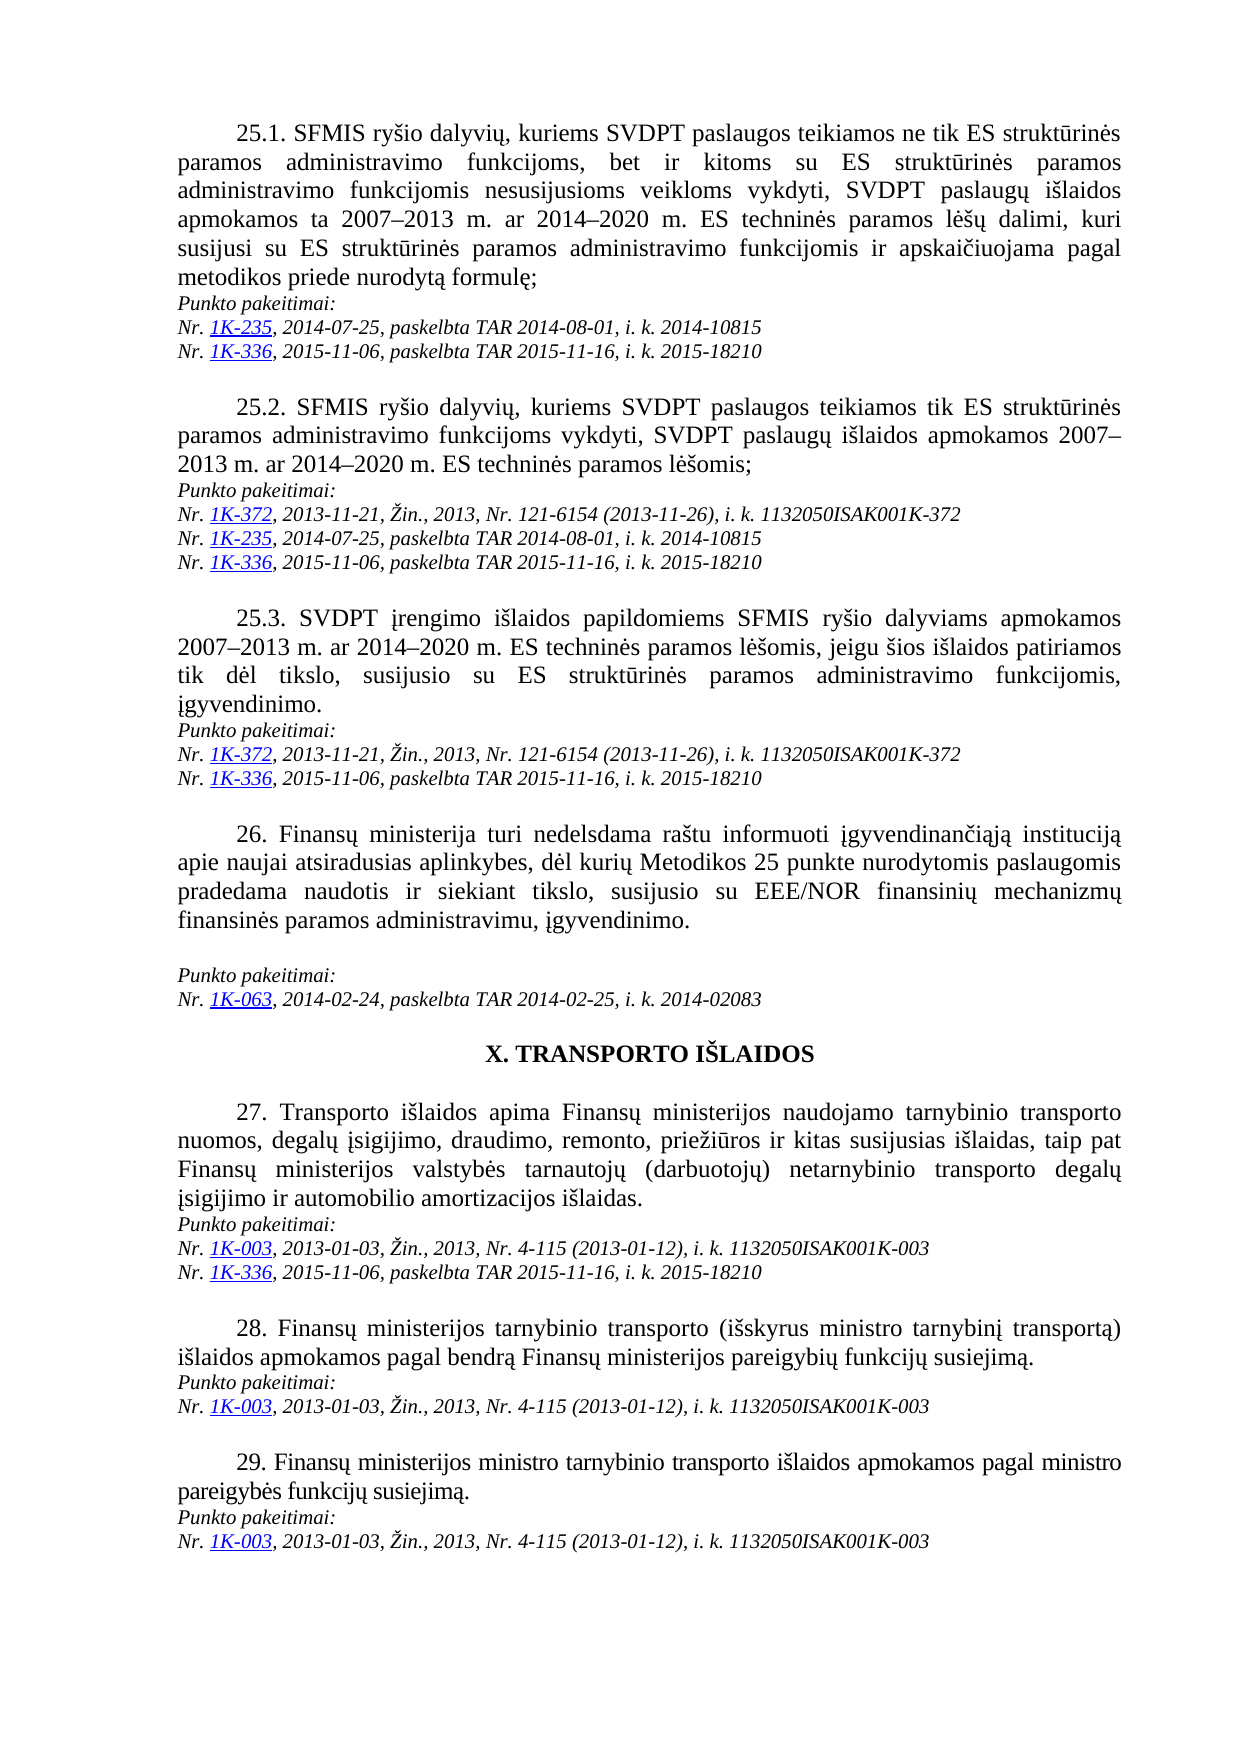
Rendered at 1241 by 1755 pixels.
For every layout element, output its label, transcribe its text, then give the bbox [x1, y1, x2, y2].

text Nr. 1K-372, 2013-11-21, Žin., 2013, Nr. 121-6154 (2013-11-26), i. k. 1132050ISAK001K-372 [177, 742, 1122, 766]
text 27. Transporto išlaidos apima Finansų ministerijos naudojamo tarnybinio transporto nuomos, degalų įsigijimo, draudimo, remonto, priežiūros ir kitas susijusias išlaidas, taip pat Finansų ministerijos valstybės tarnautojų (darbuotojų) netarnybinio transporto degalų įsigijimo ir automobilio amortizacijos išlaidas. [177, 1097, 1122, 1212]
text Nr. 1K-003, 2013-01-03, Žin., 2013, Nr. 4-115 (2013-01-12), i. k. 1132050ISAK001K-003 [177, 1236, 1122, 1260]
text 25.3. SVDPT įrengimo išlaidos papildomiems SFMIS ryšio dalyviams apmokamos 2007–2013 m. ar 2014–2020 m. ES techninės paramos lėšomis, jeigu šios išlaidos patiriamos tik dėl tikslo, susijusio su ES struktūrinės paramos administravimo funkcijomis, įgyvendinimo. [177, 603, 1122, 718]
text Nr. 1K-336, 2015-11-06, paskelbta TAR 2015-11-16, i. k. 2015-18210 [177, 766, 1122, 790]
text Nr. 1K-336, 2015-11-06, paskelbta TAR 2015-11-16, i. k. 2015-18210 [177, 550, 1122, 574]
text Punkto pakeitimai: [177, 718, 1122, 742]
text Nr. 1K-063, 2014-02-24, paskelbta TAR 2014-02-25, i. k. 2014-02083 [177, 987, 1122, 1011]
text 25.1. SFMIS ryšio dalyvių, kuriems SVDPT paslaugos teikiamos ne tik ES struktūrinės paramos administravimo funkcijoms, bet ir kitoms su ES struktūrinės paramos administravimo funkcijomis nesusijusioms veikloms vykdyti, SVDPT paslaugų išlaidos apmokamos ta 2007–2013 m. ar 2014–2020 m. ES techninės paramos lėšų dalimi, kuri susijusi su ES struktūrinės paramos administravimo funkcijomis ir apskaičiuojama pagal metodikos priede nurodytą formulę; [177, 118, 1122, 291]
text Punkto pakeitimai: [177, 478, 1122, 502]
text Punkto pakeitimai: [177, 1370, 1122, 1394]
text Punkto pakeitimai: [177, 1212, 1122, 1236]
text 28. Finansų ministerijos tarnybinio transporto (išskyrus ministro tarnybinį transportą) išlaidos apmokamos pagal bendrą Finansų ministerijos pareigybių funkcijų susiejimą. [177, 1313, 1122, 1370]
text 25.2. SFMIS ryšio dalyvių, kuriems SVDPT paslaugos teikiamos tik ES struktūrinės paramos administravimo funkcijoms vykdyti, SVDPT paslaugų išlaidos apmokamos 2007–2013 m. ar 2014–2020 m. ES techninės paramos lėšomis; [177, 392, 1122, 478]
text X. TRANSPORTO IŠLAIDOS [177, 1039, 1122, 1068]
text Nr. 1K-372, 2013-11-21, Žin., 2013, Nr. 121-6154 (2013-11-26), i. k. 1132050ISAK001K-372 [177, 502, 1122, 526]
text Punkto pakeitimai: [177, 962, 1122, 987]
text Nr. 1K-336, 2015-11-06, paskelbta TAR 2015-11-16, i. k. 2015-18210 [177, 1260, 1122, 1284]
text Punkto pakeitimai: [177, 291, 1122, 315]
text 29. Finansų ministerijos ministro tarnybinio transporto išlaidos apmokamos pagal ministro pareigybės funkcijų susiejimą. [177, 1447, 1122, 1505]
text Nr. 1K-235, 2014-07-25, paskelbta TAR 2014-08-01, i. k. 2014-10815 [177, 315, 1122, 339]
text Punkto pakeitimai: [177, 1505, 1122, 1529]
text Nr. 1K-003, 2013-01-03, Žin., 2013, Nr. 4-115 (2013-01-12), i. k. 1132050ISAK001K-003 [177, 1529, 1122, 1553]
text Nr. 1K-336, 2015-11-06, paskelbta TAR 2015-11-16, i. k. 2015-18210 [177, 339, 1122, 363]
text 26. Finansų ministerija turi nedelsdama raštu informuoti įgyvendinančiąją instituciją apie naujai atsiradusias aplinkybes, dėl kurių Metodikos 25 punkte nurodytomis paslaugomis pradedama naudotis ir siekiant tikslo, susijusio su EEE/NOR finansinių mechanizmų finansinės paramos administravimu, įgyvendinimo. [177, 819, 1122, 934]
text Nr. 1K-235, 2014-07-25, paskelbta TAR 2014-08-01, i. k. 2014-10815 [177, 526, 1122, 550]
text Nr. 1K-003, 2013-01-03, Žin., 2013, Nr. 4-115 (2013-01-12), i. k. 1132050ISAK001K-003 [177, 1394, 1122, 1418]
